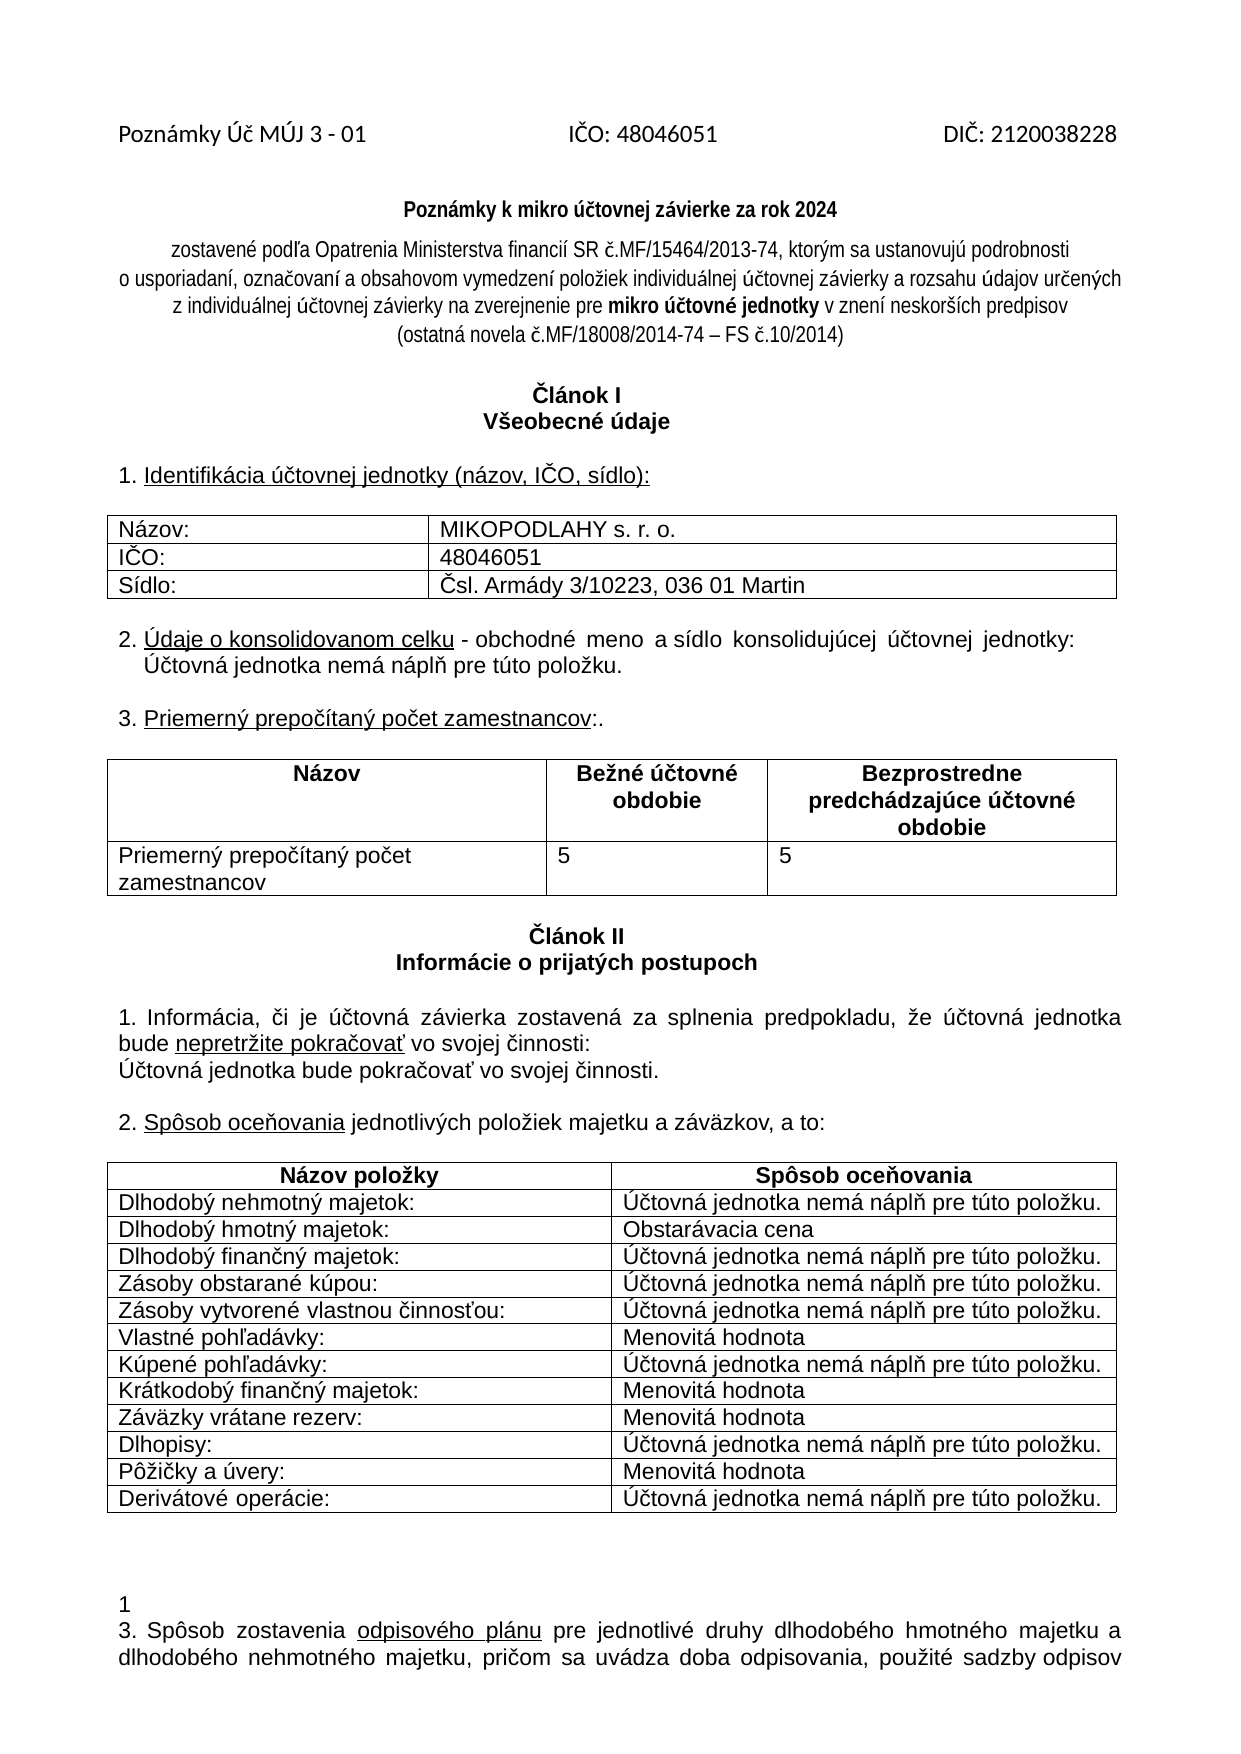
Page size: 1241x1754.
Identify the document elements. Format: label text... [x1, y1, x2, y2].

table_cell Menovitá hodnota [612, 1405, 1116, 1431]
table_cell Účtovná jednotka nemá náplň pre túto položku. [612, 1298, 1116, 1323]
text Informácie o prijatých postupoch [118, 949, 1035, 976]
table_cell Menovitá hodnota [612, 1459, 1116, 1484]
text 2. Spôsob oceňovania jednotlivých položiek majetku a záväzkov, a to: [118, 1109, 1122, 1136]
table_header Spôsob oceňovania [612, 1163, 1116, 1189]
text 1. Identifikácia účtovnej jednotky (názov, IČO, sídlo): [118, 462, 1122, 488]
table_cell Kúpené pohľadávky: [108, 1351, 611, 1377]
table_cell Derivátové operácie: [108, 1486, 611, 1511]
text Článok II [118, 923, 1035, 949]
text Účtovná jednotka bude pokračovať vo svojej činnosti. [118, 1057, 1122, 1083]
table_cell Účtovná jednotka nemá náplň pre túto položku. [612, 1351, 1116, 1377]
table_cell Dlhodobý nehmotný majetok: [108, 1190, 611, 1216]
table_cell Menovitá hodnota [612, 1324, 1116, 1350]
table_cell IČO: [108, 544, 428, 570]
table_cell Účtovná jednotka nemá náplň pre túto položku. [612, 1244, 1116, 1269]
table_header Bežné účtovné obdobie [547, 760, 767, 841]
table_cell 5 [547, 842, 767, 895]
table_cell Priemerný prepočítaný počet zamestnancov [108, 842, 546, 895]
table_cell Dlhodobý finančný majetok: [108, 1244, 611, 1269]
table_cell Vlastné pohľadávky: [108, 1324, 611, 1350]
text 2. Údaje o konsolidovanom celku - obchodné meno a sídlo konsolidujúcej účtovnej jednotky: [118, 626, 1122, 652]
text Článok I [118, 382, 1035, 408]
table_cell Účtovná jednotka nemá náplň pre túto položku. [612, 1432, 1116, 1458]
table_cell Krátkodobý finančný majetok: [108, 1378, 611, 1404]
table_header Názov: [108, 516, 428, 543]
text Všeobecné údaje [118, 408, 1034, 435]
text 3. Spôsob zostavenia odpisového plánu pre jednotlivé druhy dlhodobého hmotného majetku a dlhodobého nehmotného majetku, pričom sa uvádza doba odpisovania, použité sadzby odpisov [118, 1617, 1122, 1670]
text Účtovná jednotka nemá náplň pre túto položku. [118, 652, 1122, 678]
table_cell Obstarávacia cena [612, 1217, 1116, 1243]
table_header Názov položky [108, 1163, 611, 1189]
table_header Názov [108, 760, 546, 841]
table_cell 5 [768, 842, 1116, 895]
text (ostatná novela č.MF/18008/2014-74 – FS č.10/2014) [118, 320, 1122, 348]
table_header Bezprostredne predchádzajúce účtovné obdobie [768, 760, 1116, 841]
table_cell Zásoby vytvorené vlastnou činnosťou: [108, 1298, 611, 1323]
table_cell 48046051 [429, 544, 1116, 570]
table_cell Účtovná jednotka nemá náplň pre túto položku. [612, 1190, 1116, 1216]
text 1 [118, 1591, 1122, 1617]
text 1. Informácia, či je účtovná závierka zostavená za splnenia predpokladu, že účtovná jednotka bude nepretržite pokračovať vo svojej činnosti: [118, 1004, 1122, 1057]
table_cell Dlhopisy: [108, 1432, 611, 1458]
table_cell Záväzky vrátane rezerv: [108, 1405, 611, 1431]
text 3. Priemerný prepočítaný počet zamestnancov:. [118, 705, 1122, 732]
table_header MIKOPODLAHY s. r. o. [429, 516, 1116, 543]
table_cell Pôžičky a úvery: [108, 1459, 611, 1484]
table_cell Sídlo: [108, 571, 428, 598]
table_cell Účtovná jednotka nemá náplň pre túto položku. [612, 1271, 1116, 1296]
table_cell Čsl. Armády 3/10223, 036 01 Martin [429, 571, 1116, 598]
table_cell Zásoby obstarané kúpou: [108, 1271, 611, 1296]
table_cell Dlhodobý hmotný majetok: [108, 1217, 611, 1243]
table_cell Menovitá hodnota [612, 1378, 1116, 1404]
text Poznámky k mikro účtovnej závierke za rok 2024 [118, 195, 1122, 223]
text zostavené podľa Opatrenia Ministerstva financií SR č.MF/15464/2013-74, ktorým sa ustanovujú podrobnosti o usporiadaní, označovaní a obsahovom vymedzení položiek individuálnej účtovnej závierky a rozsahu údajov určených z individuálnej účtovnej závierky na zverejnenie pre mikro účtovné jednotky v znení neskorších predpisov [118, 236, 1122, 320]
table_cell Účtovná jednotka nemá náplň pre túto položku. [612, 1486, 1116, 1511]
